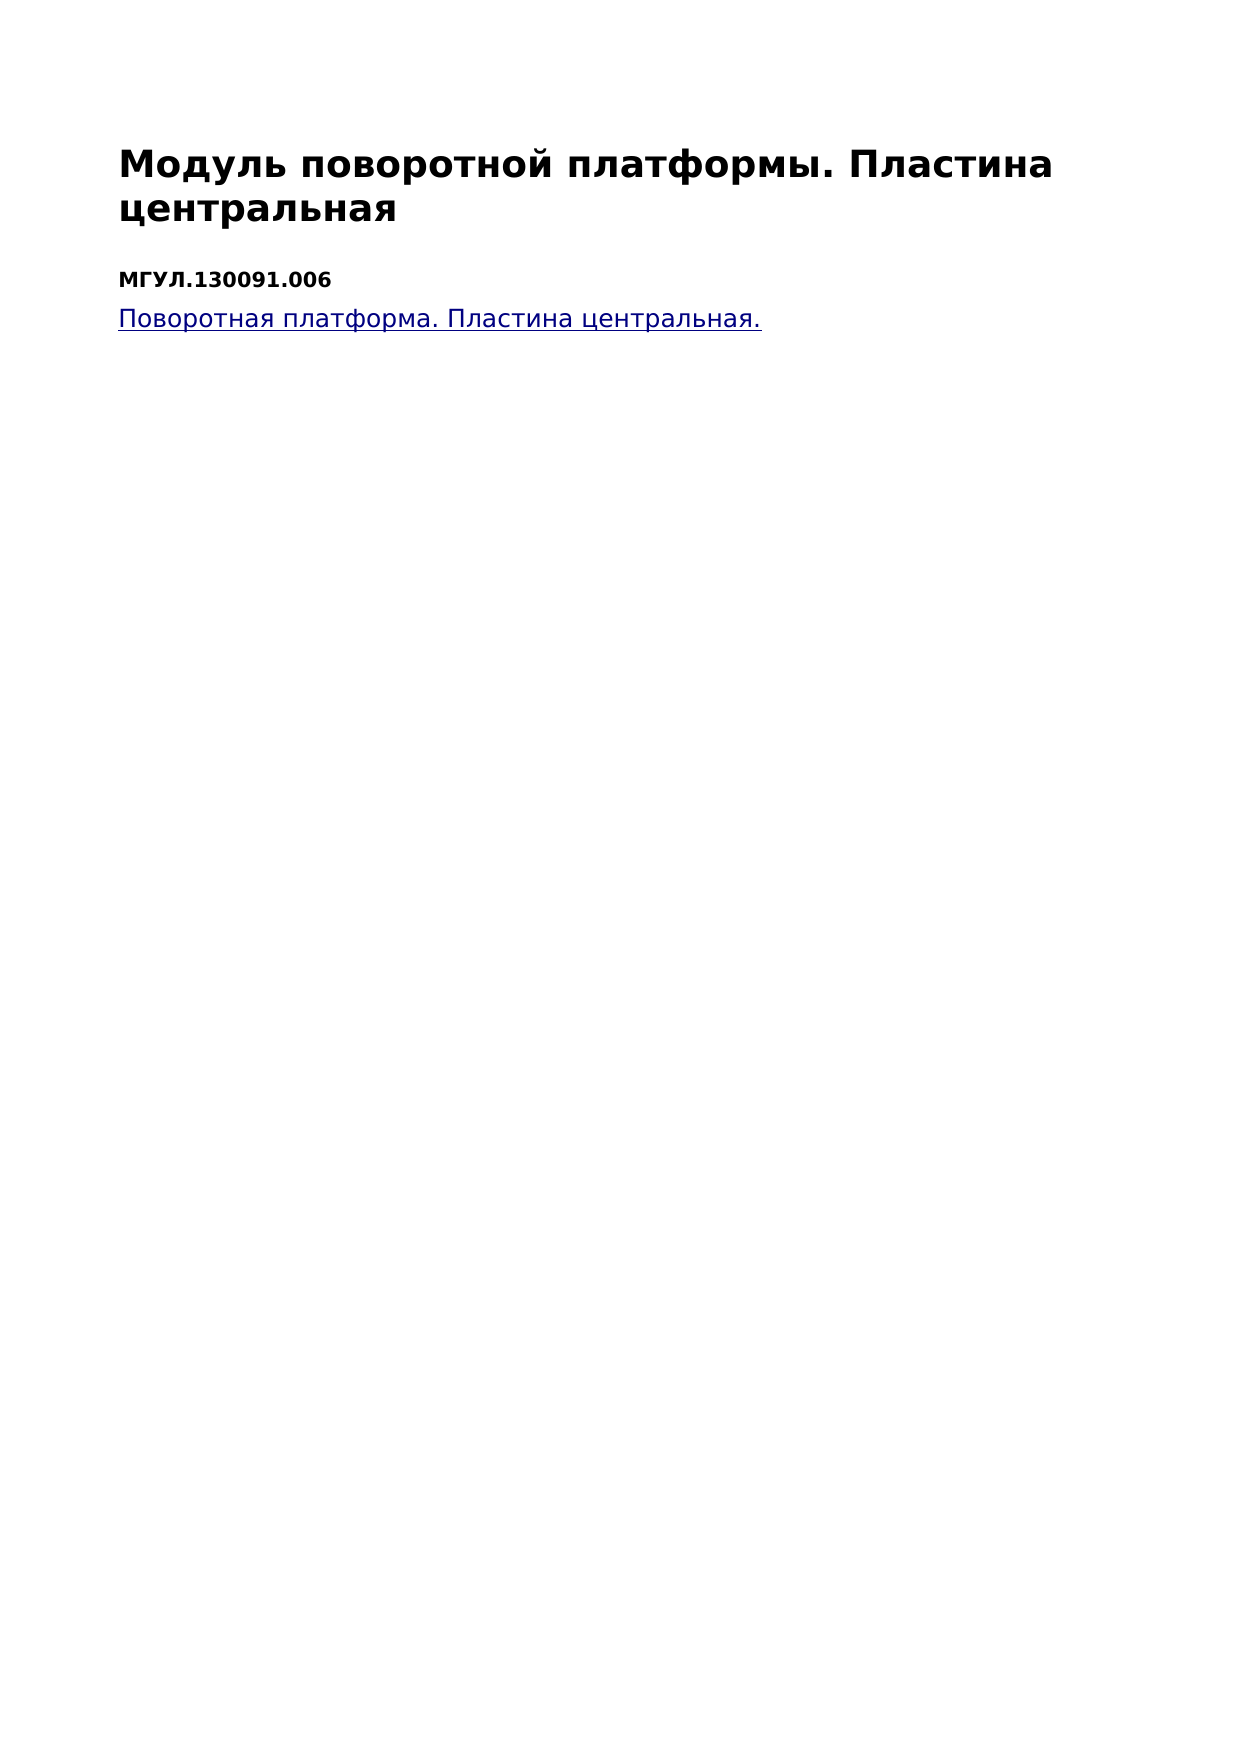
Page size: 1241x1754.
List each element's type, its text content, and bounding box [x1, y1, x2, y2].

subtitle Модуль поворотной платформы. Пластина центральная [118, 143, 1122, 230]
text Поворотная платформа. Пластина центральная. [118, 305, 1122, 334]
subtitle МГУЛ.130091.006 [118, 268, 1122, 292]
